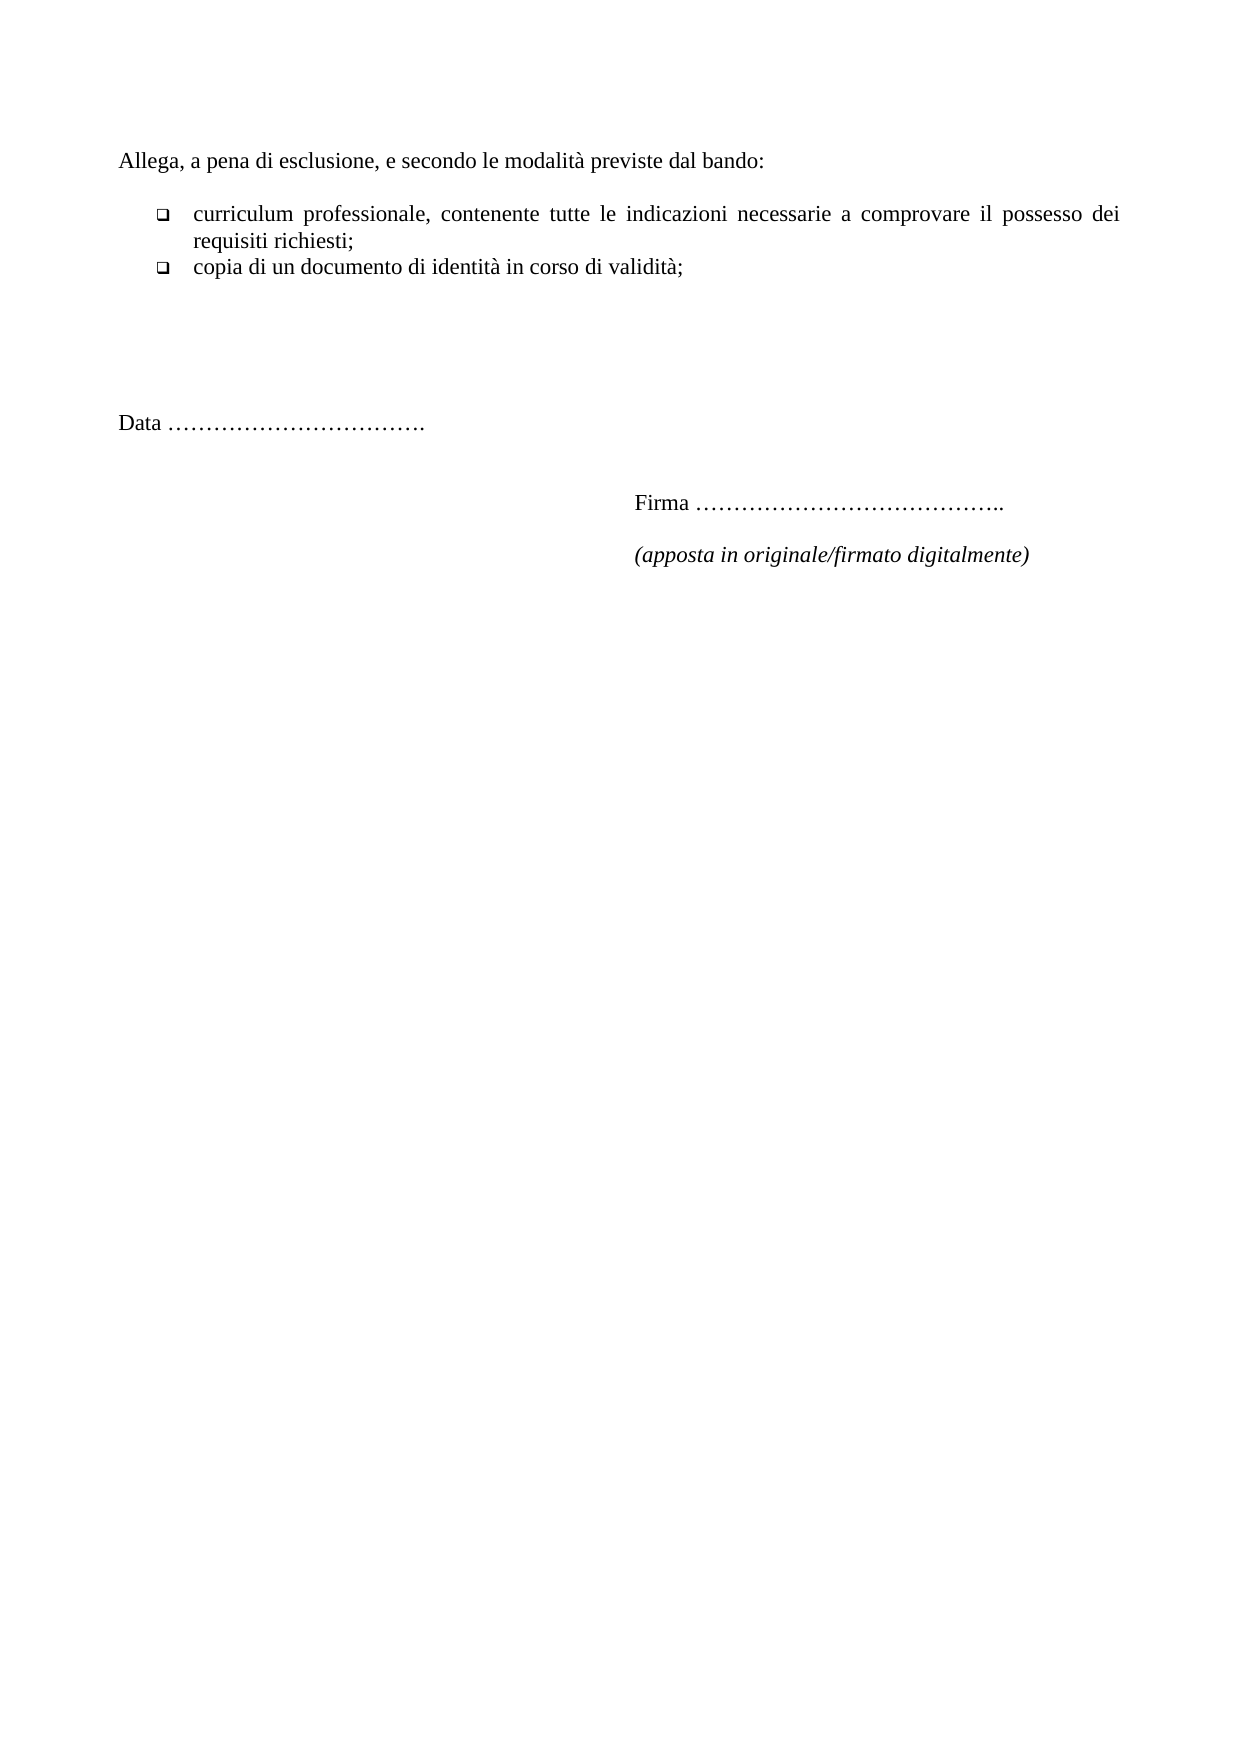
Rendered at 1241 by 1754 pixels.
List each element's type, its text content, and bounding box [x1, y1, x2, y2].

text Data ……………………………. [118, 409, 1122, 436]
text Allega, a pena di esclusione, e secondo le modalità previste dal bando: [118, 148, 1122, 174]
list curriculum professionale, contenente tutte le indicazioni necessarie a comprovare il possesso dei requisiti richiesti; [156, 200, 1122, 253]
subtitle (apposta in originale/firmato digitalmente) [118, 541, 1122, 568]
list copia di un documento di identità in corso di validità; [156, 253, 1122, 279]
text Firma ………………………………….. [561, 488, 1122, 515]
